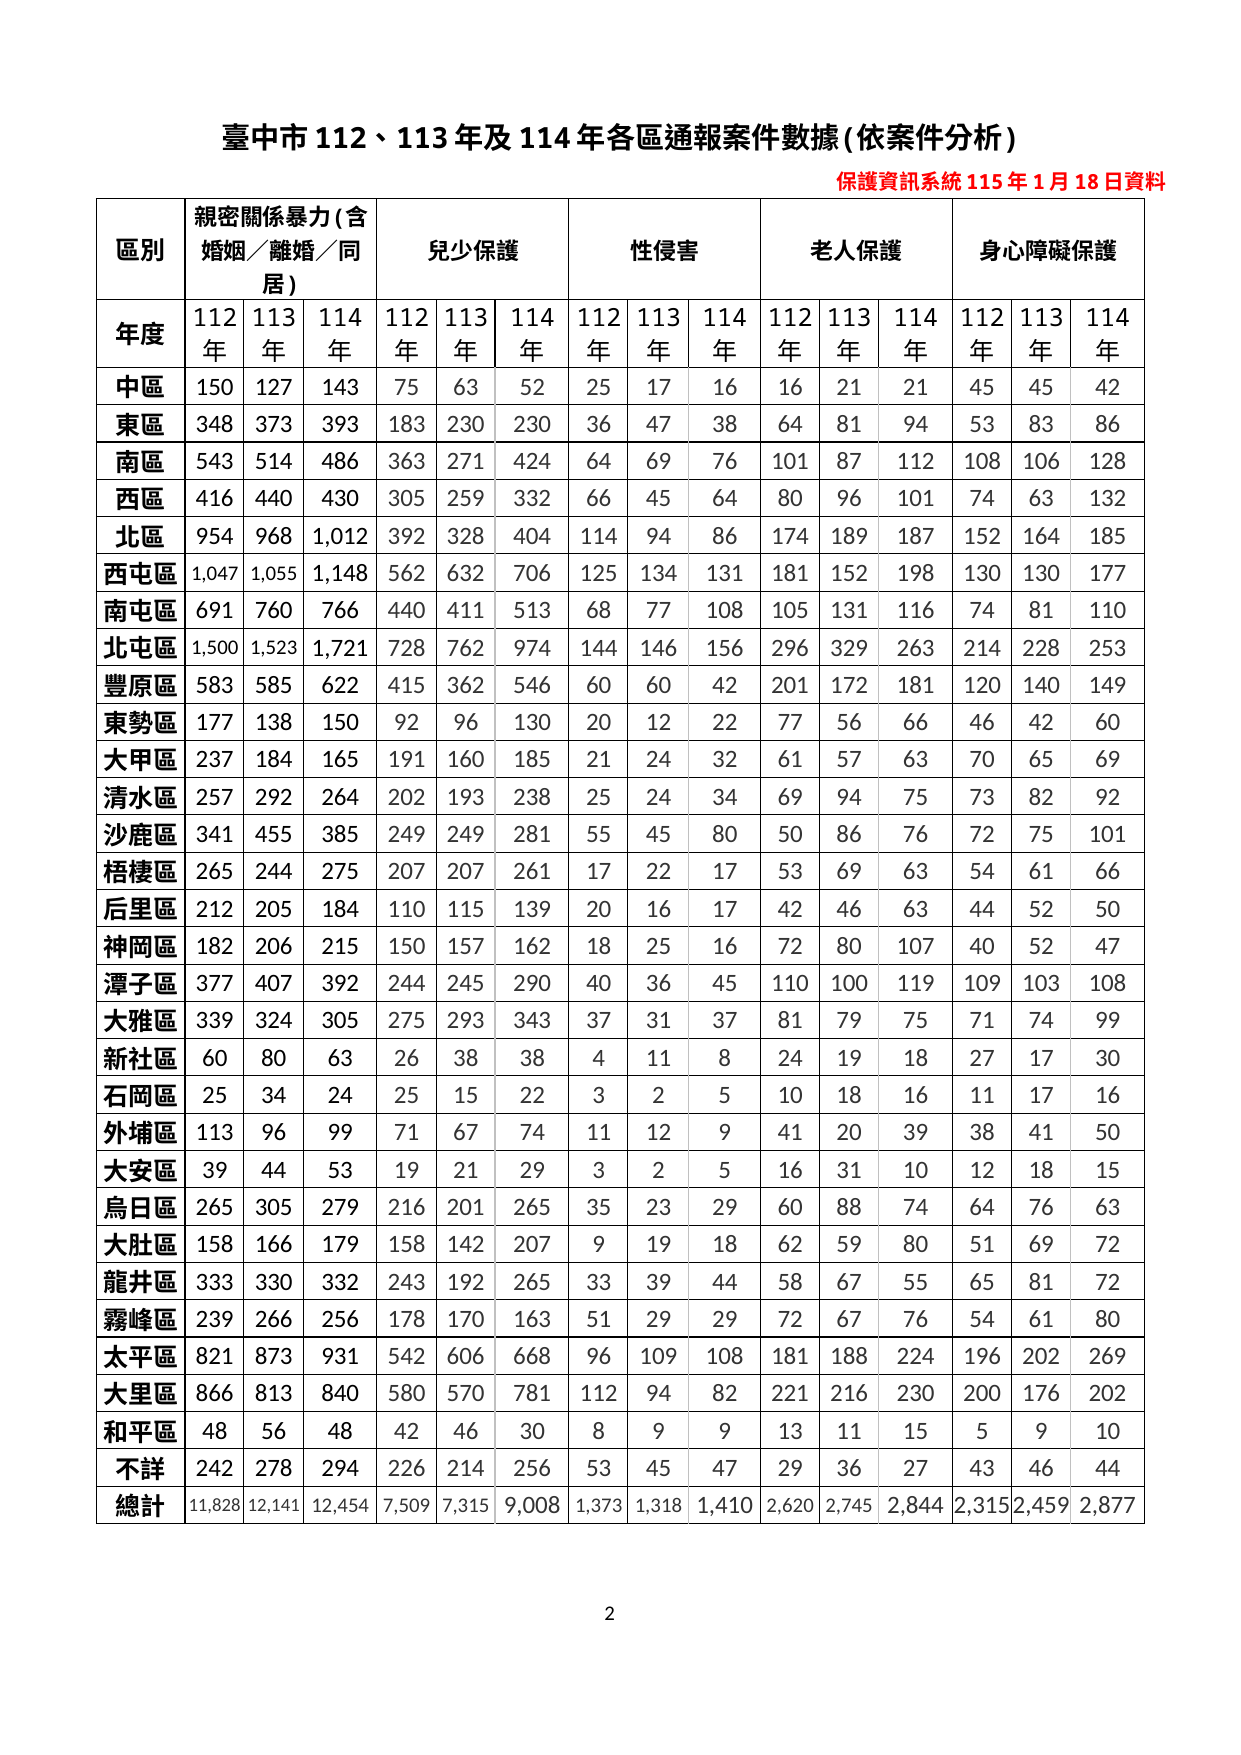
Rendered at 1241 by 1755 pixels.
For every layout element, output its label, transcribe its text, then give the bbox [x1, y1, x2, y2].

table_cell 866 [186, 1375, 243, 1411]
table_cell 96 [569, 1338, 627, 1374]
table_cell 48 [186, 1412, 243, 1448]
table_cell 144 [569, 629, 627, 665]
table_cell 17 [689, 853, 760, 889]
table_cell 99 [304, 1114, 376, 1150]
table_cell 2,459 [1012, 1487, 1070, 1523]
table_cell 40 [953, 927, 1011, 963]
table_cell 224 [879, 1338, 952, 1374]
table_cell 46 [820, 890, 878, 926]
table_cell 101 [879, 480, 952, 516]
table_cell 42 [1012, 704, 1070, 740]
table_cell 1,500 [186, 629, 243, 665]
table_cell 38 [496, 1039, 568, 1075]
table_cell 75 [879, 1002, 952, 1038]
table_cell 88 [820, 1188, 878, 1224]
table_cell 63 [1071, 1188, 1144, 1224]
table_cell 19 [377, 1151, 436, 1187]
table_cell 34 [689, 778, 760, 814]
table_cell 178 [377, 1300, 436, 1336]
table_cell 西屯區 [97, 554, 184, 591]
table_cell 潭子區 [97, 965, 184, 1001]
table_cell 52 [1012, 927, 1070, 963]
table_cell 40 [569, 965, 627, 1001]
table_cell 362 [437, 666, 494, 702]
table_cell 47 [628, 405, 688, 441]
table_cell 2 [628, 1151, 688, 1187]
table_cell 191 [377, 741, 436, 777]
table_cell 200 [953, 1375, 1011, 1411]
table_cell 160 [437, 741, 494, 777]
table_cell 632 [437, 554, 494, 591]
table_cell 114年 [879, 300, 952, 367]
table_cell 29 [761, 1449, 819, 1486]
table_cell 69 [1012, 1226, 1070, 1262]
table_cell 76 [879, 815, 952, 852]
table_cell 41 [761, 1114, 819, 1150]
table_cell 87 [820, 443, 878, 479]
table_cell 80 [820, 927, 878, 963]
table_cell 東勢區 [97, 704, 184, 740]
table_cell 1,721 [304, 629, 376, 665]
table_cell 112年 [186, 300, 243, 367]
table_cell 142 [437, 1226, 494, 1262]
table_cell 55 [879, 1263, 952, 1299]
table_cell 10 [1071, 1412, 1144, 1448]
table_cell 265 [186, 1188, 243, 1224]
table_cell 202 [377, 778, 436, 814]
table_cell 80 [244, 1039, 303, 1075]
table_cell 275 [304, 853, 376, 889]
table_cell 257 [186, 778, 243, 814]
table_cell 430 [304, 480, 376, 516]
table_cell 18 [879, 1039, 952, 1075]
table_cell 968 [244, 517, 303, 553]
table_cell 115 [437, 890, 494, 926]
table_cell 269 [1071, 1338, 1144, 1374]
table_cell 170 [437, 1300, 494, 1336]
table_cell 583 [186, 666, 243, 702]
table_cell 332 [496, 480, 568, 516]
table_cell 163 [496, 1300, 568, 1336]
table_cell 30 [496, 1412, 568, 1448]
table_cell 56 [244, 1412, 303, 1448]
table_cell 174 [761, 517, 819, 553]
table_cell 214 [953, 629, 1011, 665]
table_cell 34 [244, 1076, 303, 1113]
table_cell 177 [186, 704, 243, 740]
table_cell 9 [1012, 1412, 1070, 1448]
table_cell 762 [437, 629, 494, 665]
table_cell 25 [569, 368, 627, 404]
table_cell 215 [304, 927, 376, 963]
table_cell 56 [820, 704, 878, 740]
table_cell 324 [244, 1002, 303, 1038]
table_cell 226 [377, 1449, 436, 1486]
table_cell 2,844 [879, 1487, 952, 1523]
table_cell 205 [244, 890, 303, 926]
table_cell 中區 [97, 368, 184, 404]
table_cell 256 [304, 1300, 376, 1336]
table_cell 1,318 [628, 1487, 688, 1523]
table_cell 53 [953, 405, 1011, 441]
table_cell 60 [761, 1188, 819, 1224]
table_cell 110 [761, 965, 819, 1001]
table_cell 265 [186, 853, 243, 889]
table_cell 74 [953, 480, 1011, 516]
table_cell 74 [953, 592, 1011, 628]
table_cell 110 [1071, 592, 1144, 628]
table_cell 244 [377, 965, 436, 1001]
table_cell 45 [628, 815, 688, 852]
table_cell 181 [879, 666, 952, 702]
table_cell 33 [569, 1263, 627, 1299]
table_cell 19 [628, 1226, 688, 1262]
table_cell 185 [1071, 517, 1144, 553]
table_cell 119 [879, 965, 952, 1001]
table_cell 130 [496, 704, 568, 740]
table_cell 18 [1012, 1151, 1070, 1187]
table_cell 43 [953, 1449, 1011, 1486]
table_cell 1,523 [244, 629, 303, 665]
table_header 兒少保護 [377, 199, 568, 299]
table_cell 61 [1012, 853, 1070, 889]
table_cell 16 [879, 1076, 952, 1113]
table_cell 38 [689, 405, 760, 441]
table_cell 99 [1071, 1002, 1144, 1038]
table_cell 281 [496, 815, 568, 852]
table_cell 183 [377, 405, 436, 441]
table_cell 207 [496, 1226, 568, 1262]
table_cell 86 [820, 815, 878, 852]
table_cell 51 [569, 1300, 627, 1336]
table_cell 580 [377, 1375, 436, 1411]
table_cell 1,012 [304, 517, 376, 553]
table_cell 69 [1071, 741, 1144, 777]
table_cell 12,454 [304, 1487, 376, 1523]
table_cell 86 [1071, 405, 1144, 441]
table_cell 9 [689, 1114, 760, 1150]
table_cell 21 [569, 741, 627, 777]
table_cell 455 [244, 815, 303, 852]
table_cell 103 [1012, 965, 1070, 1001]
table_cell 8 [689, 1039, 760, 1075]
table_cell 249 [437, 815, 494, 852]
table_cell 42 [1071, 368, 1144, 404]
table_cell 75 [1012, 815, 1070, 852]
table_cell 166 [244, 1226, 303, 1262]
table_cell 17 [569, 853, 627, 889]
table_cell 293 [437, 1002, 494, 1038]
table_cell 415 [377, 666, 436, 702]
table_cell 20 [569, 890, 627, 926]
table_cell 77 [761, 704, 819, 740]
table_cell 140 [1012, 666, 1070, 702]
table_cell 296 [761, 629, 819, 665]
table_cell 68 [569, 592, 627, 628]
table_cell 5 [953, 1412, 1011, 1448]
table_cell 256 [496, 1449, 568, 1486]
table_cell 873 [244, 1338, 303, 1374]
table_cell 691 [186, 592, 243, 628]
table_cell 202 [1071, 1375, 1144, 1411]
table_cell 61 [1012, 1300, 1070, 1336]
text 保護資訊系統115年1月18日資料 [75, 156, 1166, 198]
table_cell 158 [377, 1226, 436, 1262]
table_cell 17 [1012, 1039, 1070, 1075]
table_cell 113 [186, 1114, 243, 1150]
table_cell 542 [377, 1338, 436, 1374]
table_cell 63 [879, 853, 952, 889]
table_cell 10 [879, 1151, 952, 1187]
table_cell 954 [186, 517, 243, 553]
table_cell 112年 [761, 300, 819, 367]
table_cell 239 [186, 1300, 243, 1336]
table_cell 109 [953, 965, 1011, 1001]
table_cell 烏日區 [97, 1188, 184, 1224]
table_cell 96 [820, 480, 878, 516]
table_cell 69 [820, 853, 878, 889]
table_cell 265 [496, 1263, 568, 1299]
table_cell 152 [820, 554, 878, 591]
table_cell 228 [1012, 629, 1070, 665]
table_header 區別 [97, 199, 184, 299]
table_cell 57 [820, 741, 878, 777]
table_cell 25 [186, 1076, 243, 1113]
table_cell 185 [496, 741, 568, 777]
table_cell 58 [761, 1263, 819, 1299]
table_cell 201 [437, 1188, 494, 1224]
table_cell 大雅區 [97, 1002, 184, 1038]
table_cell 668 [496, 1338, 568, 1374]
table_cell 81 [1012, 1263, 1070, 1299]
table_cell 1,410 [689, 1487, 760, 1523]
table_cell 230 [496, 405, 568, 441]
table_cell 177 [1071, 554, 1144, 591]
table_cell 440 [377, 592, 436, 628]
table_cell 35 [569, 1188, 627, 1224]
table_cell 165 [304, 741, 376, 777]
table_header 老人保護 [761, 199, 952, 299]
table_cell 294 [304, 1449, 376, 1486]
table_cell 265 [496, 1188, 568, 1224]
table_cell 63 [437, 368, 494, 404]
table_cell 80 [1071, 1300, 1144, 1336]
table_cell 17 [689, 890, 760, 926]
table_cell 781 [496, 1375, 568, 1411]
table_cell 大甲區 [97, 741, 184, 777]
table_cell 114 [569, 517, 627, 553]
table_cell 9 [569, 1226, 627, 1262]
table_cell 45 [1012, 368, 1070, 404]
table_cell 107 [879, 927, 952, 963]
table_cell 豐原區 [97, 666, 184, 702]
table_cell 244 [244, 853, 303, 889]
table_cell 333 [186, 1263, 243, 1299]
table_cell 82 [689, 1375, 760, 1411]
table_cell 72 [953, 815, 1011, 852]
table_cell 39 [186, 1151, 243, 1187]
table_cell 9,008 [496, 1487, 568, 1523]
table_cell 179 [304, 1226, 376, 1262]
table_cell 38 [953, 1114, 1011, 1150]
table_cell 570 [437, 1375, 494, 1411]
table_cell 50 [1071, 890, 1144, 926]
table_cell 113年 [244, 300, 303, 367]
table_cell 50 [761, 815, 819, 852]
table_cell 131 [820, 592, 878, 628]
table_cell 25 [628, 927, 688, 963]
table_cell 64 [689, 480, 760, 516]
table_cell 3 [569, 1076, 627, 1113]
table_cell 181 [761, 1338, 819, 1374]
table_cell 813 [244, 1375, 303, 1411]
table_cell 清水區 [97, 778, 184, 814]
table_cell 113年 [437, 300, 494, 367]
table_cell 128 [1071, 443, 1144, 479]
table_cell 82 [1012, 778, 1070, 814]
table_cell 24 [304, 1076, 376, 1113]
table_cell 108 [689, 592, 760, 628]
table_cell 67 [820, 1263, 878, 1299]
table_cell 1,055 [244, 554, 303, 591]
table_cell 3 [569, 1151, 627, 1187]
table_cell 112年 [569, 300, 627, 367]
table_cell 2 [628, 1076, 688, 1113]
table_cell 63 [1012, 480, 1070, 516]
table_cell 12 [628, 704, 688, 740]
table_cell 330 [244, 1263, 303, 1299]
table_cell 12 [628, 1114, 688, 1150]
table_cell 329 [820, 629, 878, 665]
table_cell 45 [628, 480, 688, 516]
table_cell 728 [377, 629, 436, 665]
table_header 性侵害 [569, 199, 760, 299]
table_cell 22 [689, 704, 760, 740]
table_cell 271 [437, 443, 494, 479]
table_cell 81 [1012, 592, 1070, 628]
table_cell 15 [1071, 1151, 1144, 1187]
table_cell 377 [186, 965, 243, 1001]
table_cell 46 [437, 1412, 494, 1448]
table_cell 18 [689, 1226, 760, 1262]
table_cell 45 [628, 1449, 688, 1486]
table_cell 606 [437, 1338, 494, 1374]
table_cell 130 [1012, 554, 1070, 591]
table_cell 后里區 [97, 890, 184, 926]
table_cell 64 [569, 443, 627, 479]
table_cell 125 [569, 554, 627, 591]
table_cell 172 [820, 666, 878, 702]
table_cell 23 [628, 1188, 688, 1224]
table_cell 411 [437, 592, 494, 628]
table_cell 110 [377, 890, 436, 926]
table_cell 24 [628, 778, 688, 814]
table_cell 114年 [496, 300, 568, 367]
table_cell 61 [761, 741, 819, 777]
table_header 身心障礙保護 [953, 199, 1144, 299]
table_cell 4 [569, 1039, 627, 1075]
table_cell 2,745 [820, 1487, 878, 1523]
table_cell 264 [304, 778, 376, 814]
table_cell 32 [689, 741, 760, 777]
table_cell 116 [879, 592, 952, 628]
table_cell 127 [244, 368, 303, 404]
table_cell 198 [879, 554, 952, 591]
table_cell 216 [377, 1188, 436, 1224]
table_cell 7,315 [437, 1487, 494, 1523]
table_cell 2,620 [761, 1487, 819, 1523]
table_cell 沙鹿區 [97, 815, 184, 852]
table_cell 29 [689, 1300, 760, 1336]
table_cell 11 [820, 1412, 878, 1448]
table_cell 64 [953, 1188, 1011, 1224]
table_cell 112 [879, 443, 952, 479]
table_cell 69 [761, 778, 819, 814]
table_cell 106 [1012, 443, 1070, 479]
table_cell 543 [186, 443, 243, 479]
table_cell 162 [496, 927, 568, 963]
table_cell 424 [496, 443, 568, 479]
table_cell 101 [1071, 815, 1144, 852]
table_cell 81 [820, 405, 878, 441]
table_cell 16 [689, 368, 760, 404]
table_cell 278 [244, 1449, 303, 1486]
table_cell 24 [628, 741, 688, 777]
table_cell 189 [820, 517, 878, 553]
table_cell 305 [304, 1002, 376, 1038]
table_cell 114年 [689, 300, 760, 367]
table_cell 54 [953, 1300, 1011, 1336]
table_cell 341 [186, 815, 243, 852]
table_cell 16 [761, 368, 819, 404]
table_cell 18 [820, 1076, 878, 1113]
table_cell 94 [628, 517, 688, 553]
table_cell 37 [689, 1002, 760, 1038]
table_cell 83 [1012, 405, 1070, 441]
table_cell 神岡區 [97, 927, 184, 963]
table_cell 25 [569, 778, 627, 814]
table_cell 393 [304, 405, 376, 441]
table_cell 63 [879, 741, 952, 777]
table_cell 230 [879, 1375, 952, 1411]
table_cell 263 [879, 629, 952, 665]
table_cell 31 [628, 1002, 688, 1038]
table_cell 60 [628, 666, 688, 702]
table_cell 55 [569, 815, 627, 852]
table_cell 19 [820, 1039, 878, 1075]
table_cell 290 [496, 965, 568, 1001]
table_cell 39 [879, 1114, 952, 1150]
table_cell 105 [761, 592, 819, 628]
table_cell 101 [761, 443, 819, 479]
table_cell 108 [1071, 965, 1144, 1001]
table_cell 不詳 [97, 1449, 184, 1486]
table_cell 1,047 [186, 554, 243, 591]
table_cell 253 [1071, 629, 1144, 665]
table_cell 北屯區 [97, 629, 184, 665]
table_cell 7,509 [377, 1487, 436, 1523]
table_cell 931 [304, 1338, 376, 1374]
table_cell 546 [496, 666, 568, 702]
table_cell 52 [1012, 890, 1070, 926]
table_cell 821 [186, 1338, 243, 1374]
table_header 親密關係暴力(含婚姻∕離婚∕同居) [186, 199, 376, 299]
table_cell 27 [953, 1039, 1011, 1075]
table_cell 8 [569, 1412, 627, 1448]
table_cell 47 [1071, 927, 1144, 963]
table_cell 39 [628, 1263, 688, 1299]
table_cell 5 [689, 1151, 760, 1187]
table_cell 94 [628, 1375, 688, 1411]
table_cell 132 [1071, 480, 1144, 516]
table_cell 60 [1071, 704, 1144, 740]
table_cell 76 [1012, 1188, 1070, 1224]
table_cell 62 [761, 1226, 819, 1262]
table_cell 259 [437, 480, 494, 516]
table_cell 65 [1012, 741, 1070, 777]
table_cell 9 [689, 1412, 760, 1448]
table_cell 太平區 [97, 1338, 184, 1374]
table_cell 157 [437, 927, 494, 963]
table_cell 南屯區 [97, 592, 184, 628]
table_cell 38 [437, 1039, 494, 1075]
table_cell 年度 [97, 300, 184, 367]
table_cell 20 [820, 1114, 878, 1150]
table_cell 766 [304, 592, 376, 628]
table_cell 南區 [97, 443, 184, 479]
table_cell 18 [569, 927, 627, 963]
table_cell 13 [761, 1412, 819, 1448]
table_cell 706 [496, 554, 568, 591]
table_cell 373 [244, 405, 303, 441]
table_cell 44 [1071, 1449, 1144, 1486]
table_cell 245 [437, 965, 494, 1001]
table_cell 150 [304, 704, 376, 740]
table_cell 392 [304, 965, 376, 1001]
table_cell 214 [437, 1449, 494, 1486]
table_cell 138 [244, 704, 303, 740]
table_cell 150 [186, 368, 243, 404]
table_cell 西區 [97, 480, 184, 516]
table_cell 59 [820, 1226, 878, 1262]
table_cell 80 [879, 1226, 952, 1262]
table_cell 5 [689, 1076, 760, 1113]
table_cell 188 [820, 1338, 878, 1374]
table_cell 112年 [377, 300, 436, 367]
table_cell 184 [304, 890, 376, 926]
table_cell 158 [186, 1226, 243, 1262]
table_cell 585 [244, 666, 303, 702]
table_cell 130 [953, 554, 1011, 591]
table_cell 16 [689, 927, 760, 963]
table_cell 67 [820, 1300, 878, 1336]
table_cell 114年 [1071, 300, 1144, 367]
table_cell 66 [879, 704, 952, 740]
table_cell 64 [761, 405, 819, 441]
table_cell 29 [689, 1188, 760, 1224]
table_cell 339 [186, 1002, 243, 1038]
table_cell 249 [377, 815, 436, 852]
table_cell 63 [879, 890, 952, 926]
table_cell 25 [377, 1076, 436, 1113]
table_cell 15 [879, 1412, 952, 1448]
table_cell 72 [761, 927, 819, 963]
table_cell 94 [820, 778, 878, 814]
table_cell 79 [820, 1002, 878, 1038]
table_cell 238 [496, 778, 568, 814]
table_cell 202 [1012, 1338, 1070, 1374]
table_cell 216 [820, 1375, 878, 1411]
table_cell 74 [1012, 1002, 1070, 1038]
table_cell 27 [879, 1449, 952, 1486]
table_cell 392 [377, 517, 436, 553]
table_cell 42 [689, 666, 760, 702]
table_cell 974 [496, 629, 568, 665]
table_cell 113年 [1012, 300, 1070, 367]
table_cell 24 [761, 1039, 819, 1075]
table_cell 212 [186, 890, 243, 926]
table_cell 石岡區 [97, 1076, 184, 1113]
table_cell 北區 [97, 517, 184, 553]
table_cell 17 [628, 368, 688, 404]
table_cell 328 [437, 517, 494, 553]
table_cell 279 [304, 1188, 376, 1224]
table_cell 207 [377, 853, 436, 889]
table_cell 76 [879, 1300, 952, 1336]
table_cell 53 [569, 1449, 627, 1486]
table_cell 大肚區 [97, 1226, 184, 1262]
table_cell 16 [761, 1151, 819, 1187]
table_cell 梧棲區 [97, 853, 184, 889]
table_cell 230 [437, 405, 494, 441]
table_cell 16 [1071, 1076, 1144, 1113]
table_cell 21 [879, 368, 952, 404]
table_cell 大安區 [97, 1151, 184, 1187]
table_cell 霧峰區 [97, 1300, 184, 1336]
table_cell 10 [761, 1076, 819, 1113]
table_cell 275 [377, 1002, 436, 1038]
table_cell 72 [1071, 1226, 1144, 1262]
table_cell 66 [569, 480, 627, 516]
table_cell 348 [186, 405, 243, 441]
table_cell 305 [244, 1188, 303, 1224]
table_cell 36 [628, 965, 688, 1001]
table_cell 109 [628, 1338, 688, 1374]
table_cell 113年 [820, 300, 878, 367]
table_cell 237 [186, 741, 243, 777]
table_cell 11,828 [186, 1487, 243, 1523]
table_cell 54 [953, 853, 1011, 889]
table_cell 12 [953, 1151, 1011, 1187]
table_cell 2,315 [953, 1487, 1011, 1523]
table_cell 76 [689, 443, 760, 479]
table_cell 29 [628, 1300, 688, 1336]
table_cell 77 [628, 592, 688, 628]
table_cell 242 [186, 1449, 243, 1486]
table_cell 72 [761, 1300, 819, 1336]
table_cell 261 [496, 853, 568, 889]
table_cell 20 [569, 704, 627, 740]
table_cell 416 [186, 480, 243, 516]
table_cell 71 [953, 1002, 1011, 1038]
table_cell 外埔區 [97, 1114, 184, 1150]
table_cell 114年 [304, 300, 376, 367]
table_cell 840 [304, 1375, 376, 1411]
table_cell 42 [377, 1412, 436, 1448]
table_cell 21 [437, 1151, 494, 1187]
table_cell 96 [437, 704, 494, 740]
table_cell 53 [761, 853, 819, 889]
table_cell 196 [953, 1338, 1011, 1374]
table_cell 343 [496, 1002, 568, 1038]
table_cell 622 [304, 666, 376, 702]
table_cell 385 [304, 815, 376, 852]
table_cell 176 [1012, 1375, 1070, 1411]
table_cell 16 [628, 890, 688, 926]
table_cell 2,877 [1071, 1487, 1144, 1523]
table_cell 164 [1012, 517, 1070, 553]
table_cell 22 [496, 1076, 568, 1113]
table_cell 108 [689, 1338, 760, 1374]
table_cell 514 [244, 443, 303, 479]
table_cell 440 [244, 480, 303, 516]
table_cell 407 [244, 965, 303, 1001]
table_cell 143 [304, 368, 376, 404]
table_cell 187 [879, 517, 952, 553]
table_cell 292 [244, 778, 303, 814]
table_cell 63 [304, 1039, 376, 1075]
table_cell 52 [496, 368, 568, 404]
table_cell 44 [689, 1263, 760, 1299]
table_cell 1,148 [304, 554, 376, 591]
table_cell 11 [953, 1076, 1011, 1113]
table_cell 11 [569, 1114, 627, 1150]
table_cell 26 [377, 1039, 436, 1075]
table_cell 50 [1071, 1114, 1144, 1150]
table_cell 112 [569, 1375, 627, 1411]
table_cell 74 [496, 1114, 568, 1150]
table_cell 152 [953, 517, 1011, 553]
table_cell 80 [761, 480, 819, 516]
table_cell 69 [628, 443, 688, 479]
table_cell 30 [1071, 1039, 1144, 1075]
table_cell 72 [1071, 1263, 1144, 1299]
table_cell 9 [628, 1412, 688, 1448]
table_cell 182 [186, 927, 243, 963]
table_cell 17 [1012, 1076, 1070, 1113]
table_cell 92 [1071, 778, 1144, 814]
table_cell 71 [377, 1114, 436, 1150]
table_cell 46 [1012, 1449, 1070, 1486]
table_cell 192 [437, 1263, 494, 1299]
table_cell 131 [689, 554, 760, 591]
table_cell 113年 [628, 300, 688, 367]
table_cell 22 [628, 853, 688, 889]
table_cell 86 [689, 517, 760, 553]
table_cell 37 [569, 1002, 627, 1038]
table_cell 120 [953, 666, 1011, 702]
table_cell 96 [244, 1114, 303, 1150]
table_cell 562 [377, 554, 436, 591]
table_cell 75 [377, 368, 436, 404]
table_cell 60 [569, 666, 627, 702]
table_cell 48 [304, 1412, 376, 1448]
table_cell 新社區 [97, 1039, 184, 1075]
table_cell 221 [761, 1375, 819, 1411]
table_cell 74 [879, 1188, 952, 1224]
table_cell 243 [377, 1263, 436, 1299]
table_cell 21 [820, 368, 878, 404]
table_cell 31 [820, 1151, 878, 1187]
table_cell 65 [953, 1263, 1011, 1299]
table_cell 42 [761, 890, 819, 926]
table_cell 332 [304, 1263, 376, 1299]
table_cell 15 [437, 1076, 494, 1113]
table_cell 29 [496, 1151, 568, 1187]
table_cell 80 [689, 815, 760, 852]
table_cell 和平區 [97, 1412, 184, 1448]
table_cell 207 [437, 853, 494, 889]
table_cell 1,373 [569, 1487, 627, 1523]
table_cell 大里區 [97, 1375, 184, 1411]
table_cell 108 [953, 443, 1011, 479]
table_cell 156 [689, 629, 760, 665]
table_cell 112年 [953, 300, 1011, 367]
text 臺中市112、113年及114年各區通報案件數據(依案件分析) [75, 115, 1166, 156]
table_cell 266 [244, 1300, 303, 1336]
table_cell 149 [1071, 666, 1144, 702]
table_cell 760 [244, 592, 303, 628]
table_cell 51 [953, 1226, 1011, 1262]
table_cell 75 [879, 778, 952, 814]
table_cell 70 [953, 741, 1011, 777]
table_cell 81 [761, 1002, 819, 1038]
table_cell 12,141 [244, 1487, 303, 1523]
table_cell 193 [437, 778, 494, 814]
table_cell 94 [879, 405, 952, 441]
table_cell 45 [689, 965, 760, 1001]
table_cell 150 [377, 927, 436, 963]
table_cell 龍井區 [97, 1263, 184, 1299]
table_cell 44 [953, 890, 1011, 926]
table_cell 181 [761, 554, 819, 591]
table_cell 36 [569, 405, 627, 441]
table_cell 47 [689, 1449, 760, 1486]
table_cell 45 [953, 368, 1011, 404]
table_cell 139 [496, 890, 568, 926]
table_cell 66 [1071, 853, 1144, 889]
table_cell 53 [304, 1151, 376, 1187]
table_cell 206 [244, 927, 303, 963]
table_cell 92 [377, 704, 436, 740]
table_cell 134 [628, 554, 688, 591]
table_cell 44 [244, 1151, 303, 1187]
table_cell 46 [953, 704, 1011, 740]
table_cell 60 [186, 1039, 243, 1075]
table_cell 146 [628, 629, 688, 665]
table_cell 73 [953, 778, 1011, 814]
table_cell 404 [496, 517, 568, 553]
table_cell 363 [377, 443, 436, 479]
table_cell 11 [628, 1039, 688, 1075]
table_cell 305 [377, 480, 436, 516]
table_cell 67 [437, 1114, 494, 1150]
table_cell 41 [1012, 1114, 1070, 1150]
table_cell 東區 [97, 405, 184, 441]
table_cell 總計 [97, 1487, 184, 1523]
table_cell 201 [761, 666, 819, 702]
table_cell 36 [820, 1449, 878, 1486]
table_cell 513 [496, 592, 568, 628]
table_cell 486 [304, 443, 376, 479]
table_cell 100 [820, 965, 878, 1001]
table_cell 184 [244, 741, 303, 777]
